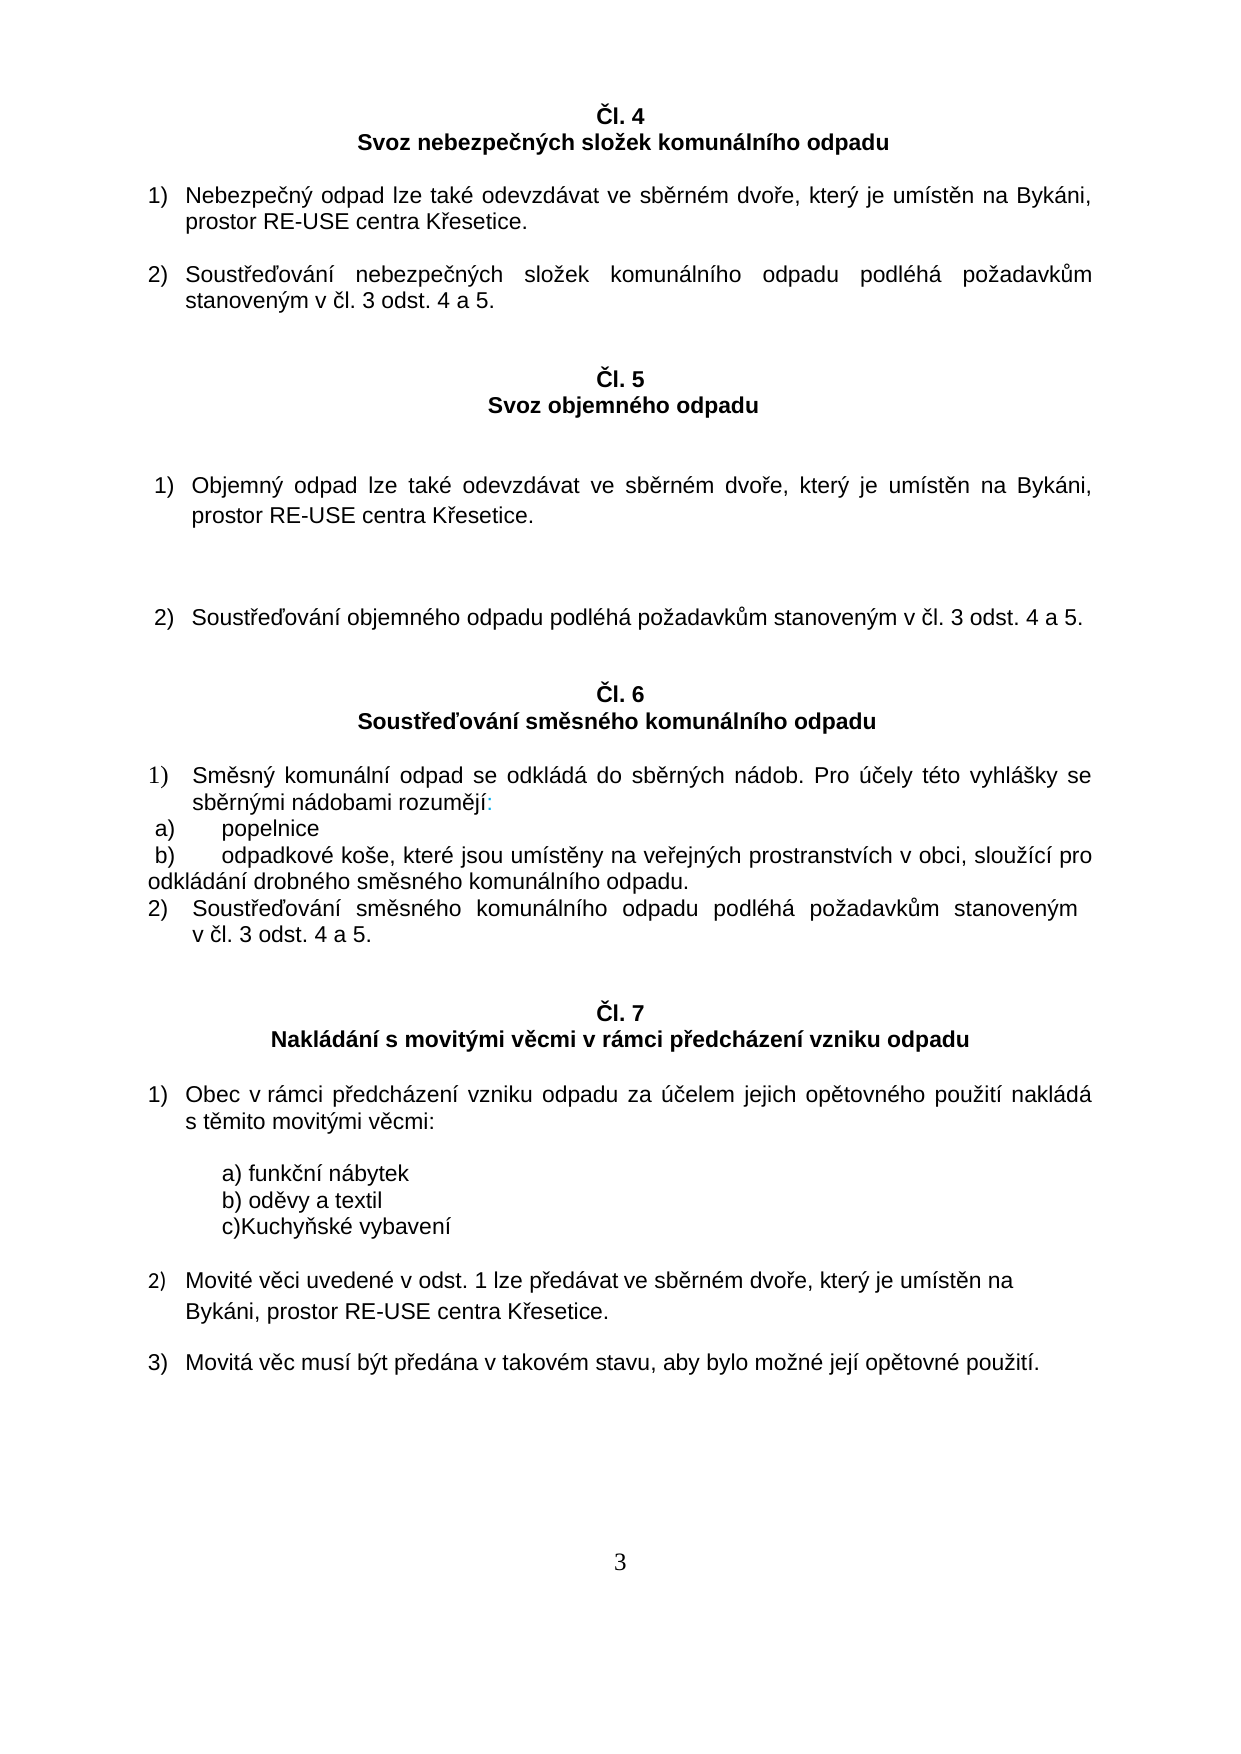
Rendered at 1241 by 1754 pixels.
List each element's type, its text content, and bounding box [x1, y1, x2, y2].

list odpadkové koše, které jsou umístěny na veřejných prostranstvích v obci, sloužící pro odkládání drobného směsného komunálního odpadu. [148, 842, 1092, 894]
list Soustřeďování nebezpečných složek komunálního odpadu podléhá požadavkům stanoveným v čl. 3 odst. 4 a 5. [148, 261, 1092, 313]
list Směsný komunální odpad se odkládá do sběrných nádob. Pro účely této vyhlášky se sběrnými nádobami rozumějí: [148, 760, 1092, 815]
text Soustřeďování směsného komunálního odpadu [148, 708, 1092, 734]
subtitle Čl. 4 [148, 103, 1092, 129]
list popelnice [148, 815, 1092, 842]
text Čl. 6 [148, 681, 1092, 708]
text c)Kuchyňské vybavení [185, 1213, 1092, 1239]
text b) oděvy a textil [185, 1187, 1092, 1213]
list Obec v rámci předcházení vzniku odpadu za účelem jejich opětovného použití nakládá s těmito movitými věcmi: [148, 1081, 1092, 1134]
list Nebezpečný odpad lze také odevzdávat ve sběrném dvoře, který je umístěn na Bykáni, prostor RE-USE centra Křesetice. [148, 182, 1092, 234]
list Objemný odpad lze také odevzdávat ve sběrném dvoře, který je umístěn na Bykáni, prostor RE-USE centra Křesetice. [154, 472, 1092, 528]
text Čl. 5 [148, 366, 1092, 392]
text a) funkční nábytek [185, 1160, 1092, 1187]
subtitle Nakládání s movitými věcmi v rámci předcházení vzniku odpadu [148, 1026, 1092, 1053]
list Soustřeďování objemného odpadu podléhá požadavkům stanoveným v čl. 3 odst. 4 a 5. [154, 604, 1092, 630]
list Soustřeďování směsného komunálního odpadu podléhá požadavkům stanoveným v čl. 3 odst. 4 a 5. [148, 894, 1092, 947]
text Svoz objemného odpadu [148, 392, 1092, 419]
subtitle Svoz nebezpečných složek komunálního odpadu [148, 129, 1092, 155]
text Čl. 7 [148, 1000, 1092, 1026]
list Movitá věc musí být předána v takovém stavu, aby bylo možné její opětovné použití. [148, 1349, 1092, 1375]
list Movité věci uvedené v odst. 1 lze předávat ve sběrném dvoře, který je umístěn na Bykáni, prostor RE-USE centra Křesetice. [148, 1266, 1092, 1324]
